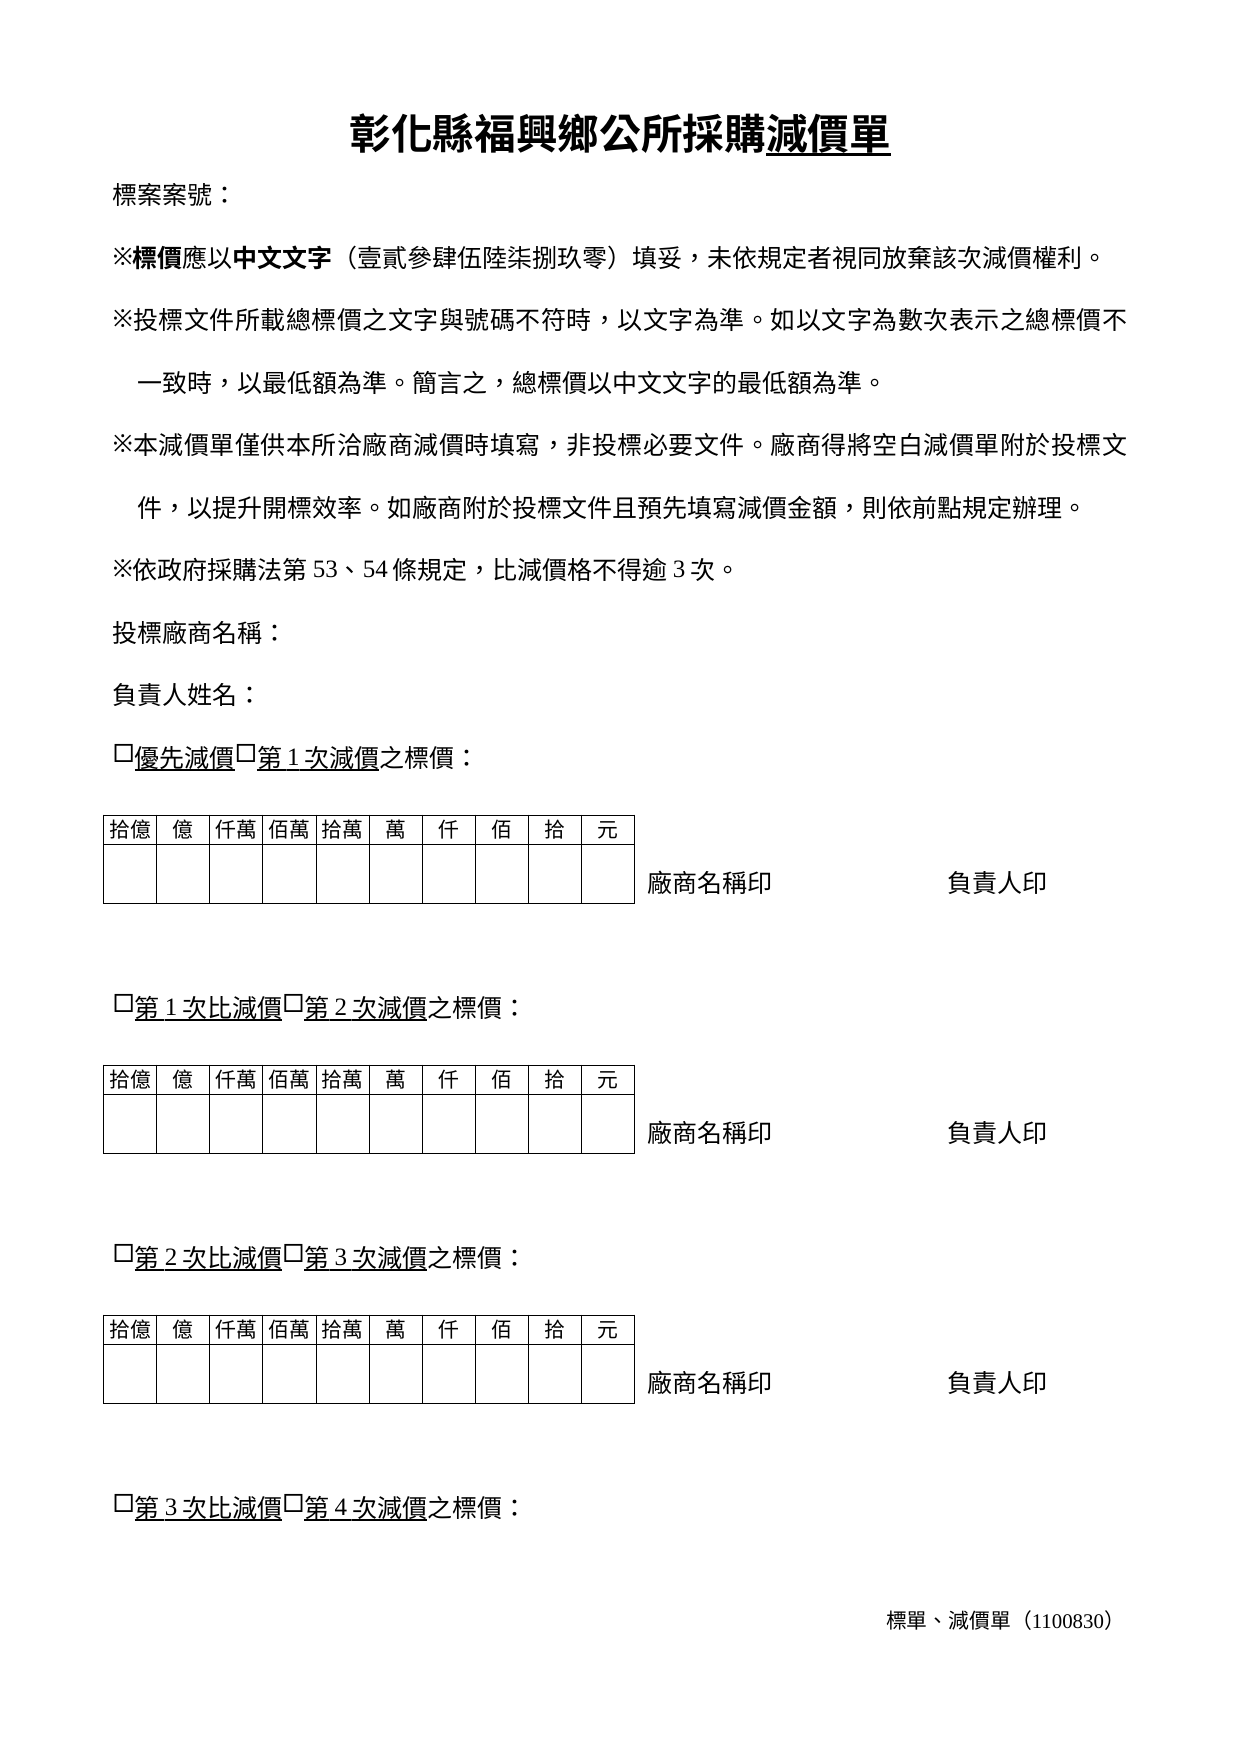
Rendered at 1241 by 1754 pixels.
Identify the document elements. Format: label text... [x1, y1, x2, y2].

text 彰化縣福興鄉公所採購減價單 [112, 89, 1128, 152]
text 廠商名稱印 負責人印 [635, 1089, 1128, 1152]
table_header 萬 [370, 1066, 422, 1094]
table_cell [476, 1345, 528, 1403]
text [103, 1404, 635, 1428]
text ※依政府採購法第53、54條規定，比減價格不得逾3次。 [112, 527, 1128, 589]
table_cell [582, 1345, 634, 1403]
table_header 仟 [423, 1316, 475, 1344]
table_header 佰萬 [263, 816, 316, 844]
table_header 元 [582, 1066, 634, 1094]
table_header 佰 [476, 1066, 528, 1094]
text 第1次比減價第2次減價之標價： [112, 964, 1128, 1027]
table_cell [157, 1345, 209, 1403]
text 廠商名稱印 負責人印 [635, 839, 1128, 902]
table_cell [317, 1345, 369, 1403]
table_cell [423, 1345, 475, 1403]
table_header 拾萬 [317, 1066, 369, 1094]
table_cell [104, 1095, 156, 1153]
table_header 拾 [529, 1316, 581, 1344]
table_cell [423, 1095, 475, 1153]
table_cell [370, 1095, 422, 1153]
table_header 萬 [370, 1316, 422, 1344]
text 廠商名稱印 負責人印 [635, 1339, 1128, 1402]
table_header 拾億 [104, 1066, 156, 1094]
text ※標價應以中文文字（壹貳參肆伍陸柒捌玖零）填妥，未依規定者視同放棄該次減價權利。 [112, 214, 1128, 277]
table_cell [423, 845, 475, 903]
text 投標廠商名稱： [112, 589, 1128, 652]
table_header 萬 [370, 816, 422, 844]
text [103, 904, 635, 928]
table_cell [263, 845, 316, 903]
table_header 拾 [529, 1066, 581, 1094]
table_cell [104, 845, 156, 903]
text 標案案號： [112, 152, 1128, 214]
table_header 元 [582, 816, 634, 844]
table_header 億 [157, 816, 209, 844]
table_header 佰 [476, 1316, 528, 1344]
table_cell [210, 845, 262, 903]
table_header 佰萬 [263, 1316, 316, 1344]
table_cell [263, 1095, 316, 1153]
table_header 仟 [423, 1066, 475, 1094]
table_header 拾 [529, 816, 581, 844]
table_cell [157, 845, 209, 903]
text 負責人姓名： [112, 652, 1128, 714]
table_cell [582, 1095, 634, 1153]
table_cell [476, 845, 528, 903]
table_header 仟 [423, 816, 475, 844]
table_cell [582, 845, 634, 903]
table_header 拾萬 [317, 1316, 369, 1344]
text [103, 1154, 635, 1178]
table_cell [370, 845, 422, 903]
table_header 佰萬 [263, 1066, 316, 1094]
table_cell [476, 1095, 528, 1153]
table_cell [263, 1345, 316, 1403]
table_cell [370, 1345, 422, 1403]
table_cell [529, 1345, 581, 1403]
table_header 億 [157, 1316, 209, 1344]
table_header 億 [157, 1066, 209, 1094]
table_cell [210, 1345, 262, 1403]
table_cell [104, 1345, 156, 1403]
table_cell [529, 845, 581, 903]
text 第3次比減價第4次減價之標價： [112, 1464, 1128, 1527]
text 優先減價第1次減價之標價： [112, 714, 1128, 777]
text ※投標文件所載總標價之文字與號碼不符時，以文字為準。如以文字為數次表示之總標價不一致時，以最低額為準。簡言之，總標價以中文文字的最低額為準。 [112, 277, 1128, 402]
table_header 拾億 [104, 1316, 156, 1344]
table_header 仟萬 [210, 1316, 262, 1344]
table_header 仟萬 [210, 1066, 262, 1094]
table_cell [529, 1095, 581, 1153]
text ※本減價單僅供本所洽廠商減價時填寫，非投標必要文件。廠商得將空白減價單附於投標文件，以提升開標效率。如廠商附於投標文件且預先填寫減價金額，則依前點規定辦理。 [112, 402, 1128, 527]
table_cell [317, 1095, 369, 1153]
table_header 仟萬 [210, 816, 262, 844]
table_cell [317, 845, 369, 903]
table_header 拾萬 [317, 816, 369, 844]
table_header 元 [582, 1316, 634, 1344]
text 第2次比減價第3次減價之標價： [112, 1214, 1128, 1277]
table_header 佰 [476, 816, 528, 844]
table_cell [210, 1095, 262, 1153]
table_cell [157, 1095, 209, 1153]
table_header 拾億 [104, 816, 156, 844]
